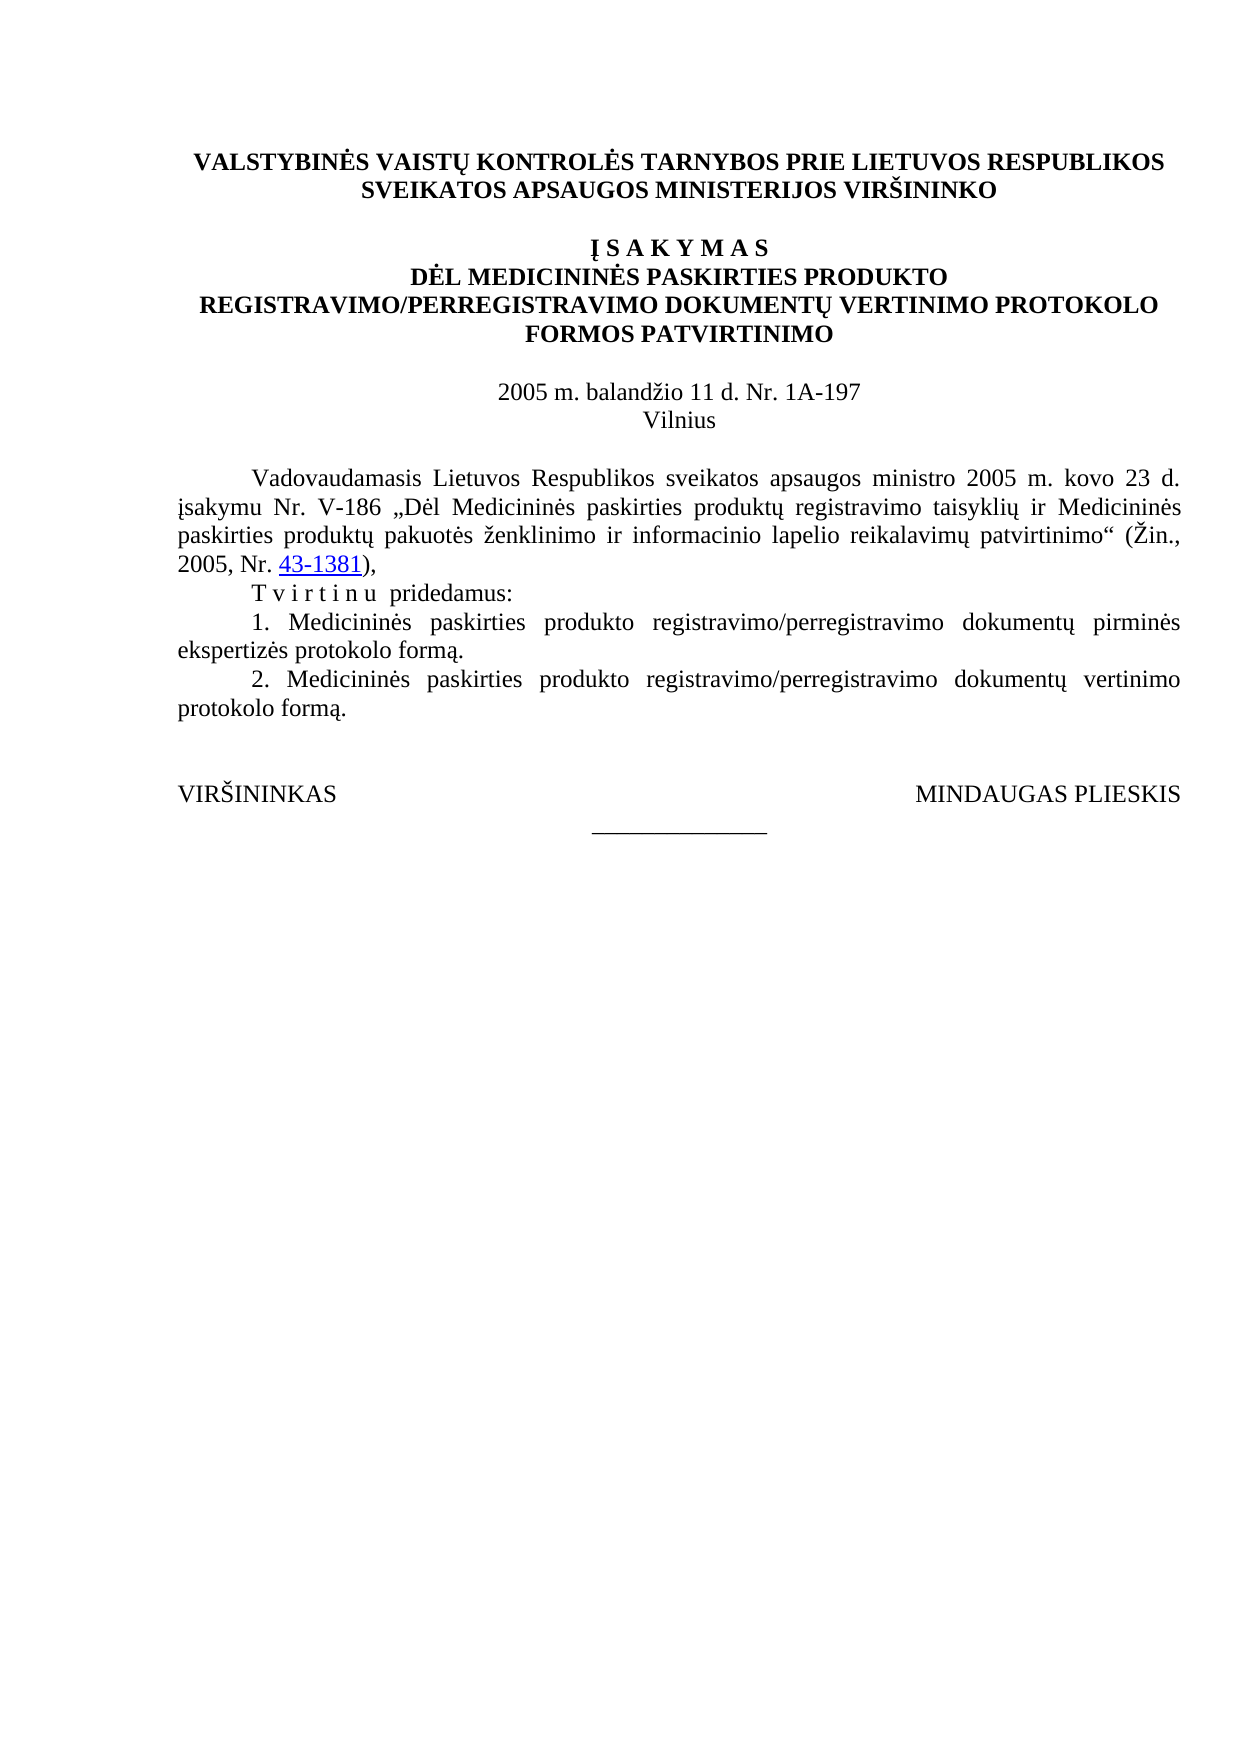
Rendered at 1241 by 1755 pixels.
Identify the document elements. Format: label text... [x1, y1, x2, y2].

text Vilnius [177, 406, 1181, 434]
text 2. Medicininės paskirties produkto registravimo/perregistravimo dokumentų vertinimo protokolo formą. [177, 664, 1181, 722]
text Vadovaudamasis Lietuvos Respublikos sveikatos apsaugos ministro 2005 m. kovo 23 d. įsakymu Nr. V-186 „Dėl medicininės paskirties produktų registravimo taisyklių ir medicininės paskirties produktų pakuotės ženklinimo ir informacinio lapelio reikalavimų patvirtinimo“ (Žin., 2005, Nr. 43-1381), [177, 463, 1181, 578]
text 2005 m. balandžio 11 d. Nr. 1A-197 [177, 377, 1181, 406]
text VALSTYBINĖS VAISTŲ KONTROLĖS TARNYBOS PRIE LIETUVOS RESPUBLIKOS SVEIKATOS APSAUGOS MINISTERIJOS VIRŠININKO [177, 147, 1181, 204]
text Tvirtinu pridedamus: [177, 578, 1181, 607]
text VIRŠININKAS MINDAUGAS PLIESKIS [177, 779, 1181, 808]
text 1. Medicininės paskirties produkto registravimo/perregistravimo dokumentų pirminės ekspertizės protokolo formą. [177, 607, 1181, 664]
text Į S A K Y M A S [177, 233, 1181, 262]
text ______________ [177, 808, 1181, 837]
text DĖL MEDICININĖS PASKIRTIES PRODUKTO REGISTRAVIMO/PERREGISTRAVIMO DOKUMENTŲ VERTINIMO PROTOKOLO FORMOS PATVIRTINIMO [177, 262, 1181, 348]
